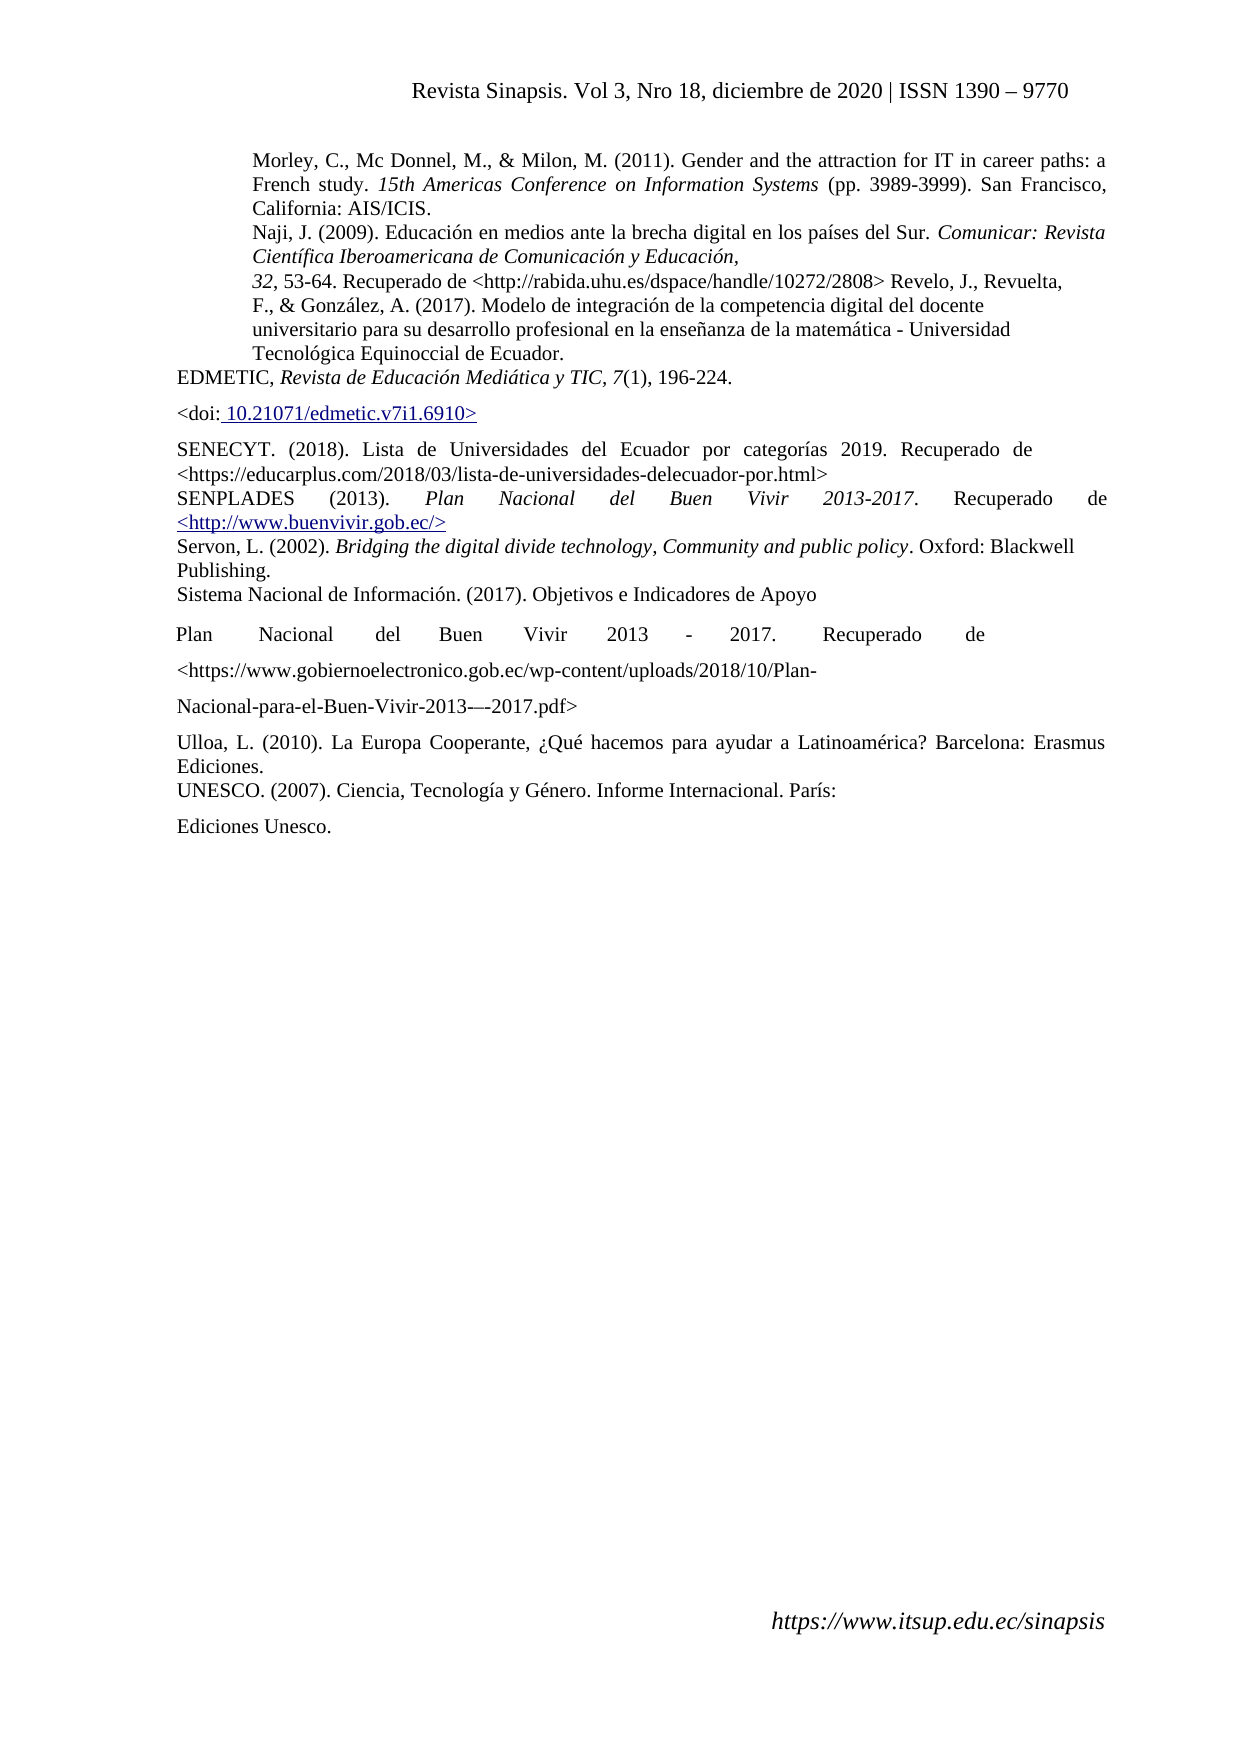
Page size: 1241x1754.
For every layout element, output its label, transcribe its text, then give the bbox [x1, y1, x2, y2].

text Morley, C., Mc Donnel, M., & Milon, M. (2011). Gender and the attraction for IT in career paths: a French study. 15th Americas Conference on Information Systems (pp. 3989-3999). San Francisco, California: AIS/ICIS. [252, 148, 1107, 220]
text Plan Nacional del Buen Vivir 2013 - 2017. Recuperado de [176, 622, 1107, 646]
text Sistema Nacional de Información. (2017). Objetivos e Indicadores de Apoyo [177, 582, 1107, 606]
text SENECYT. (2018). Lista de Universidades del Ecuador por categorías 2019. Recuperado de <https://educarplus.com/2018/03/lista-de-universidades-delecuador-por.html> [177, 437, 1033, 486]
text Servon, L. (2002). Bridging the digital divide technology, Community and public policy. Oxford: Blackwell Publishing. [177, 534, 1107, 582]
text Ediciones Unesco. [177, 814, 1107, 838]
text EDMETIC, Revista de Educación Mediática y TIC, 7(1), 196-224. [177, 365, 1107, 389]
text Nacional-para-el-Buen-Vivir-2013-–-2017.pdf> [177, 694, 1107, 718]
text SENPLADES (2013). Plan Nacional del Buen Vivir 2013-2017. Recuperado de <http://www.buenvivir.gob.ec/> [177, 486, 1107, 534]
text Ulloa, L. (2010). La Europa Cooperante, ¿Qué hacemos para ayudar a Latinoamérica? Barcelona: Erasmus Ediciones. [177, 730, 1107, 778]
text 32, 53-64. Recuperado de <http://rabida.uhu.es/dspace/handle/10272/2808> Revelo, J., Revuelta, F., & González, A. (2017). Modelo de integración de la competencia digital del docente universitario para su desarrollo profesional en la enseñanza de la matemática - Universidad Tecnológica Equinoccial de Ecuador. [252, 269, 1081, 365]
text UNESCO. (2007). Ciencia, Tecnología y Género. Informe Internacional. París: [177, 778, 1107, 802]
text <https://www.gobiernoelectronico.gob.ec/wp-content/uploads/2018/10/Plan- [177, 658, 1107, 682]
text Naji, J. (2009). Educación en medios ante la brecha digital en los países del Sur. Comunicar: Revista Científica Iberoamericana de Comunicación y Educación, [252, 220, 1107, 268]
text <doi: 10.21071/edmetic.v7i1.6910> [177, 401, 1107, 425]
